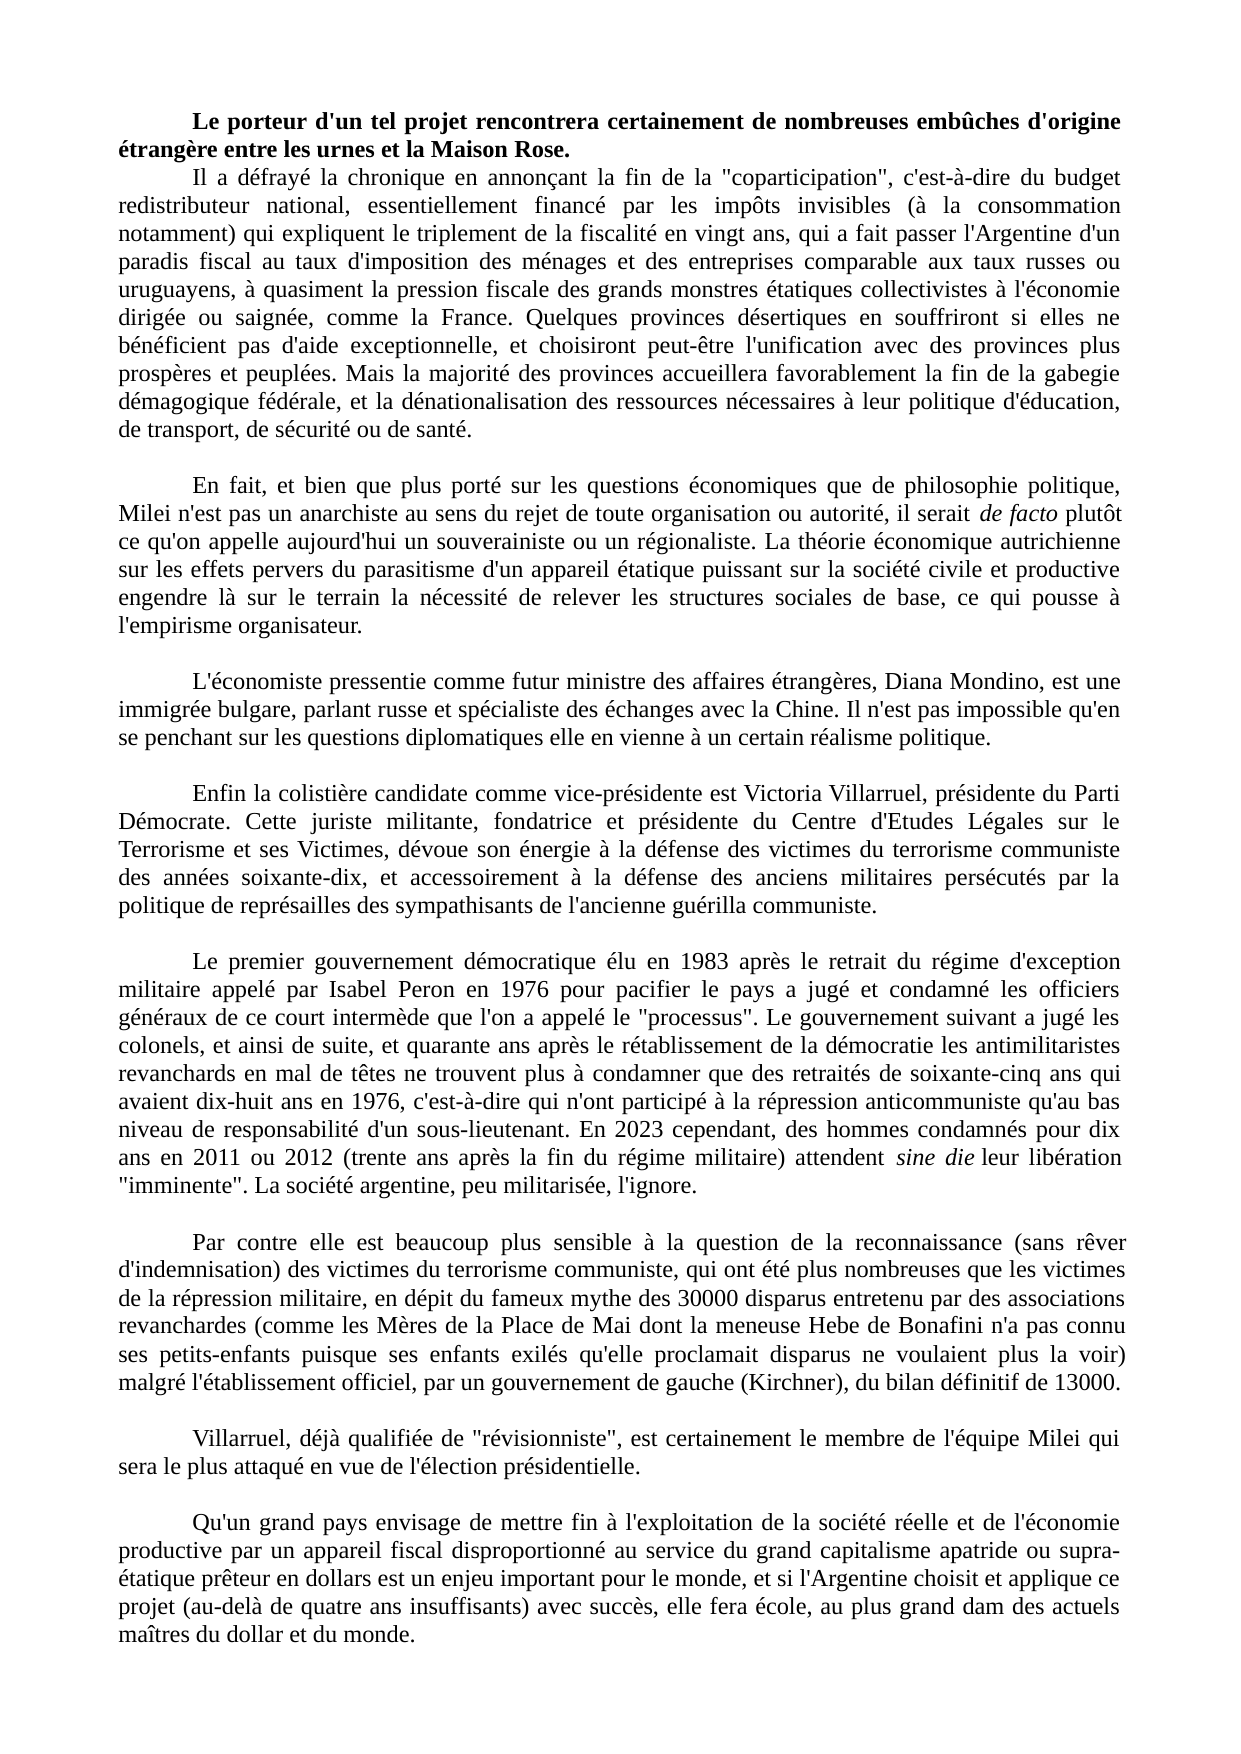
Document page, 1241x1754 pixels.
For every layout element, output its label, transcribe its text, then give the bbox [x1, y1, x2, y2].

text En fait, et bien que plus porté sur les questions économiques que de philosophie politique, Milei n'est pas un anarchiste au sens du rejet de toute organisation ou autorité, il serait de facto plutôt ce qu'on appelle aujourd'hui un souverainiste ou un régionaliste. La théorie économique autrichienne sur les effets pervers du parasitisme d'un appareil étatique puissant sur la société civile et productive engendre là sur le terrain la nécessité de relever les structures sociales de base, ce qui pousse à l'empirisme organisateur. [118, 471, 1122, 639]
text Enfin la colistière candidate comme vice-présidente est Victoria Villarruel, présidente du Parti Démocrate. Cette juriste militante, fondatrice et présidente du Centre d'Etudes Légales sur le Terrorisme et ses Victimes, dévoue son énergie à la défense des victimes du terrorisme communiste des années soixante-dix, et accessoirement à la défense des anciens militaires persécutés par la politique de représailles des sympathisants de l'ancienne guérilla communiste. [118, 779, 1122, 919]
text Qu'un grand pays envisage de mettre fin à l'exploitation de la société réelle et de l'économie productive par un appareil fiscal disproportionné au service du grand capitalisme apatride ou supra-étatique prêteur en dollars est un enjeu important pour le monde, et si l'Argentine choisit et applique ce projet (au-delà de quatre ans insuffisants) avec succès, elle fera école, au plus grand dam des actuels maîtres du dollar et du monde. [118, 1507, 1122, 1647]
text Il a défrayé la chronique en annonçant la fin de la "coparticipation", c'est-à-dire du budget redistributeur national, essentiellement financé par les impôts invisibles (à la consommation notamment) qui expliquent le triplement de la fiscalité en vingt ans, qui a fait passer l'Argentine d'un paradis fiscal au taux d'imposition des ménages et des entreprises comparable aux taux russes ou uruguayens, à quasiment la pression fiscale des grands monstres étatiques collectivistes à l'économie dirigée ou saignée, comme la France. Quelques provinces désertiques en souffriront si elles ne bénéficient pas d'aide exceptionnelle, et choisiront peut-être l'unification avec des provinces plus prospères et peuplées. Mais la majorité des provinces accueillera favorablement la fin de la gabegie démagogique fédérale, et la dénationalisation des ressources nécessaires à leur politique d'éducation, de transport, de sécurité ou de santé. [118, 162, 1122, 442]
text Le porteur d'un tel projet rencontrera certainement de nombreuses embûches d'origine étrangère entre les urnes et la Maison Rose. [118, 106, 1122, 162]
text Par contre elle est beaucoup plus sensible à la question de la reconnaissance (sans rêver d'indemnisation) des victimes du terrorisme communiste, qui ont été plus nombreuses que les victimes de la répression militaire, en dépit du fameux mythe des 30000 disparus entretenu par des associations revanchardes (comme les Mères de la Place de Mai dont la meneuse Hebe de Bonafini n'a pas connu ses petits-enfants puisque ses enfants exilés qu'elle proclamait disparus ne voulaient plus la voir) malgré l'établissement officiel, par un gouvernement de gauche (Kirchner), du bilan définitif de 13000. [118, 1227, 1128, 1395]
text Villarruel, déjà qualifiée de "révisionniste", est certainement le membre de l'équipe Milei qui sera le plus attaqué en vue de l'élection présidentielle. [118, 1423, 1122, 1479]
text L'économiste pressentie comme futur ministre des affaires étrangères, Diana Mondino, est une immigrée bulgare, parlant russe et spécialiste des échanges avec la Chine. Il n'est pas impossible qu'en se penchant sur les questions diplomatiques elle en vienne à un certain réalisme politique. [118, 667, 1122, 751]
text Le premier gouvernement démocratique élu en 1983 après le retrait du régime d'exception militaire appelé par Isabel Peron en 1976 pour pacifier le pays a jugé et condamné les officiers généraux de ce court intermède que l'on a appelé le "processus". Le gouvernement suivant a jugé les colonels, et ainsi de suite, et quarante ans après le rétablissement de la démocratie les antimilitaristes revanchards en mal de têtes ne trouvent plus à condamner que des retraités de soixante-cinq ans qui avaient dix-huit ans en 1976, c'est-à-dire qui n'ont participé à la répression anticommuniste qu'au bas niveau de responsabilité d'un sous-lieutenant. En 2023 cependant, des hommes condamnés pour dix ans en 2011 ou 2012 (trente ans après la fin du régime militaire) attendent sine die leur libération "imminente". La société argentine, peu militarisée, l'ignore. [118, 947, 1122, 1199]
